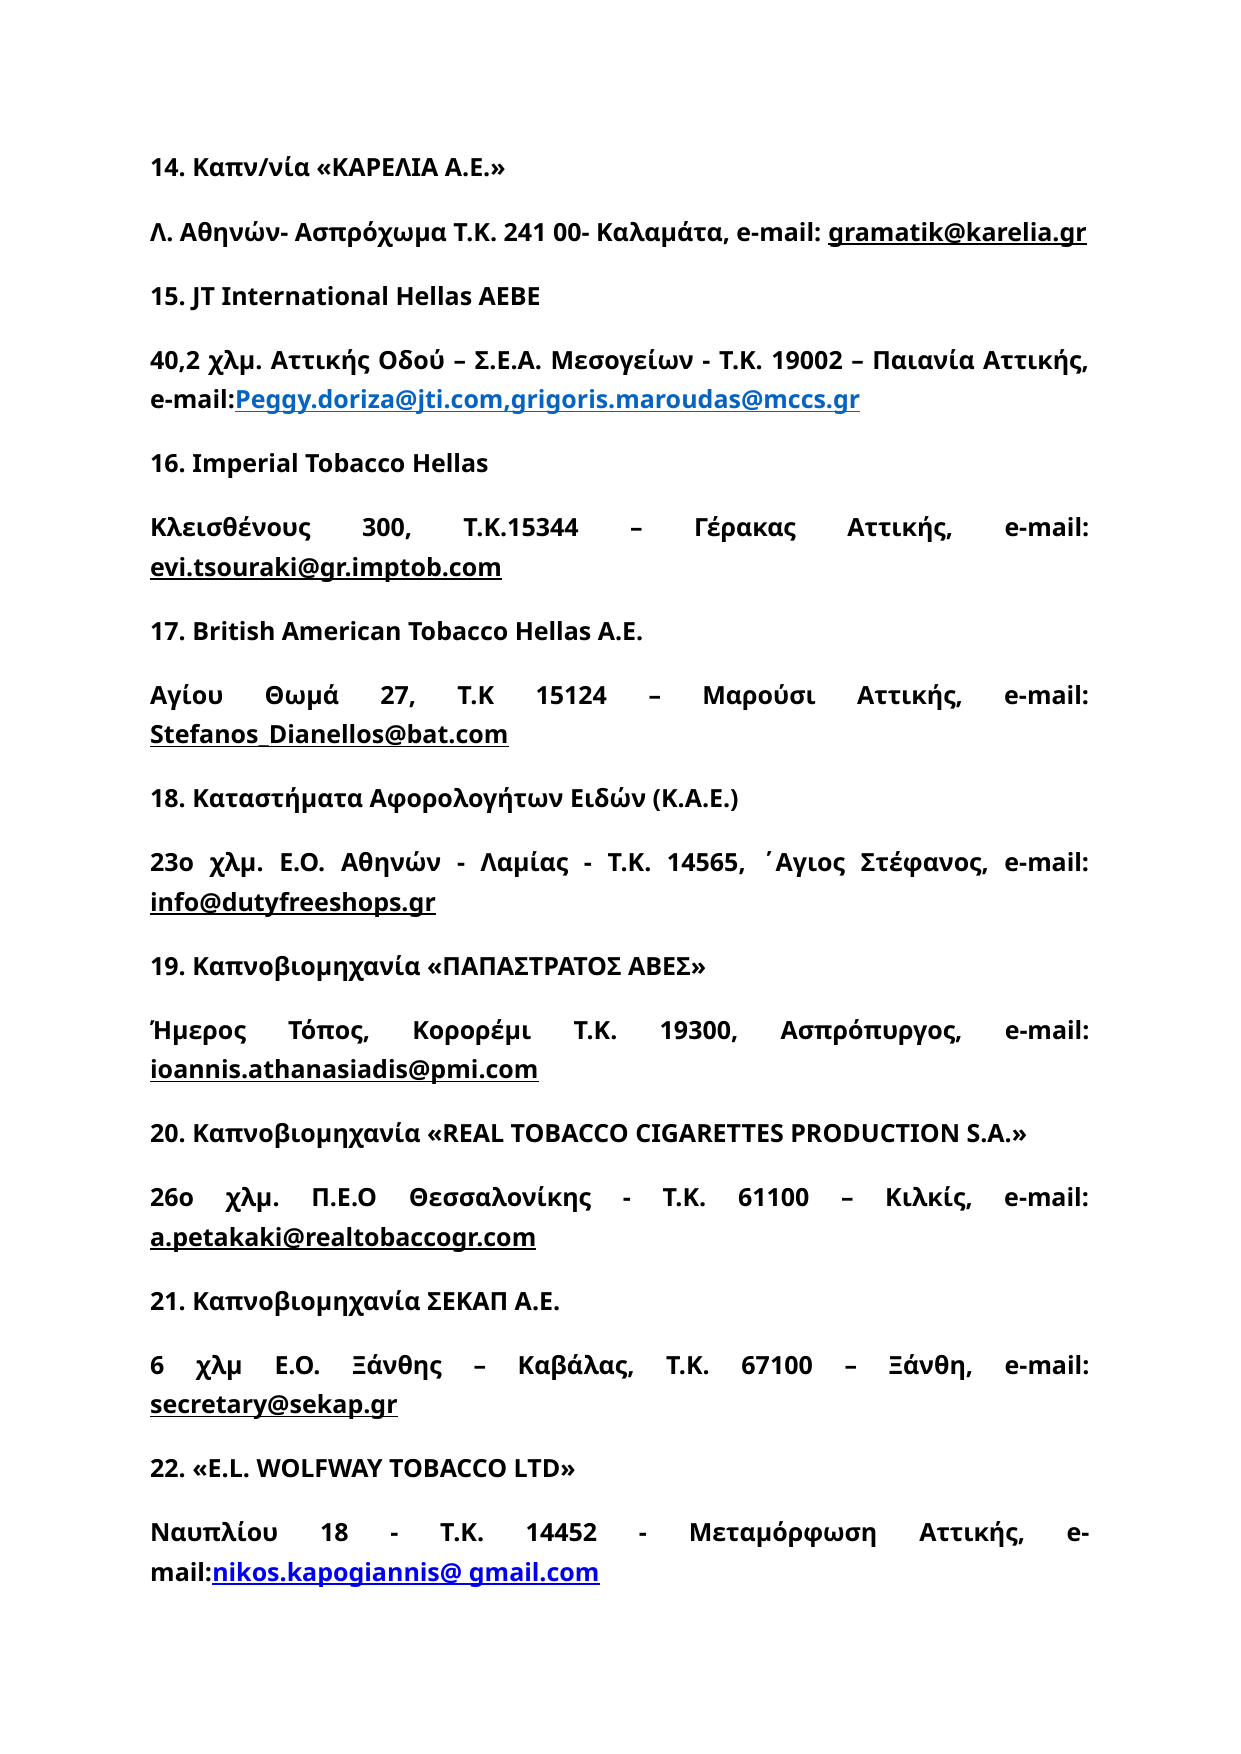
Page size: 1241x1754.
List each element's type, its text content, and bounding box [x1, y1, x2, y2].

text 22. «E.L. WOLFWAY TOBACCO LTD» [150, 1451, 1090, 1485]
text 18. Καταστήματα Αφορολογήτων Ειδών (Κ.Α.Ε.) [150, 781, 1090, 815]
text Αγίου Θωμά 27, Τ.Κ 15124 – Μαρούσι Αττικής, e-mail: Stefanos_Dianellos@bat.com [150, 677, 1090, 751]
text Ήμερος Τόπος, Κορορέμι Τ.Κ. 19300, Ασπρόπυργος, e-mail: ioannis.athanasiadis@pmi.com [150, 1012, 1090, 1086]
text 26ο χλμ. Π.Ε.Ο Θεσσαλονίκης - Τ.Κ. 61100 – Κιλκίς, e-mail: a.petakaki@realtobaccogr.com [150, 1180, 1090, 1253]
text 15. JT International Hellas AEBE [150, 278, 1090, 312]
text 17. British American Tobacco Hellas A.E. [150, 613, 1090, 647]
text 21. Καπνοβιομηχανία ΣΕΚΑΠ Α.Ε. [150, 1283, 1090, 1317]
text 19. Καπνοβιομηχανία «ΠΑΠΑΣΤΡΑΤΟΣ ΑΒΕΣ» [150, 948, 1090, 982]
text 20. Καπνοβιομηχανία «REAL TOBACCO CIGARETTES PRODUCTION S.A.» [150, 1116, 1090, 1150]
text 6 χλμ Ε.Ο. Ξάνθης – Καβάλας, Τ.Κ. 67100 – Ξάνθη, e-mail: secretary@sekap.gr [150, 1347, 1090, 1421]
text 16. Imperial Tobacco Hellas [150, 446, 1090, 480]
text Λ. Αθηνών- Ασπρόχωμα Τ.Κ. 241 00- Καλαμάτα, e-mail: gramatik@karelia.gr [150, 214, 1090, 248]
text Ναυπλίου 18 - Τ.Κ. 14452 - Μεταμόρφωση Αττικής, e-mail:nikos.kapogiannis@ gmail.com [150, 1515, 1090, 1588]
text Κλεισθένους 300, Τ.Κ.15344 – Γέρακας Αττικής, e-mail: evi.tsouraki@gr.imptob.com [150, 510, 1090, 583]
text 40,2 χλμ. Αττικής Οδού – Σ.Ε.Α. Μεσογείων - Τ.Κ. 19002 – Παιανία Αττικής, e-mail:Peggy.doriza@jti.com,grigoris.maroudas@mccs.gr [150, 342, 1090, 416]
text 14. Καπν/νία «ΚΑΡΕΛΙΑ Α.Ε.» [150, 150, 1090, 184]
text 23ο χλμ. Ε.Ο. Αθηνών - Λαμίας - Τ.Κ. 14565, ΄Αγιος Στέφανος, e-mail: info@dutyfreeshops.gr [150, 845, 1090, 918]
